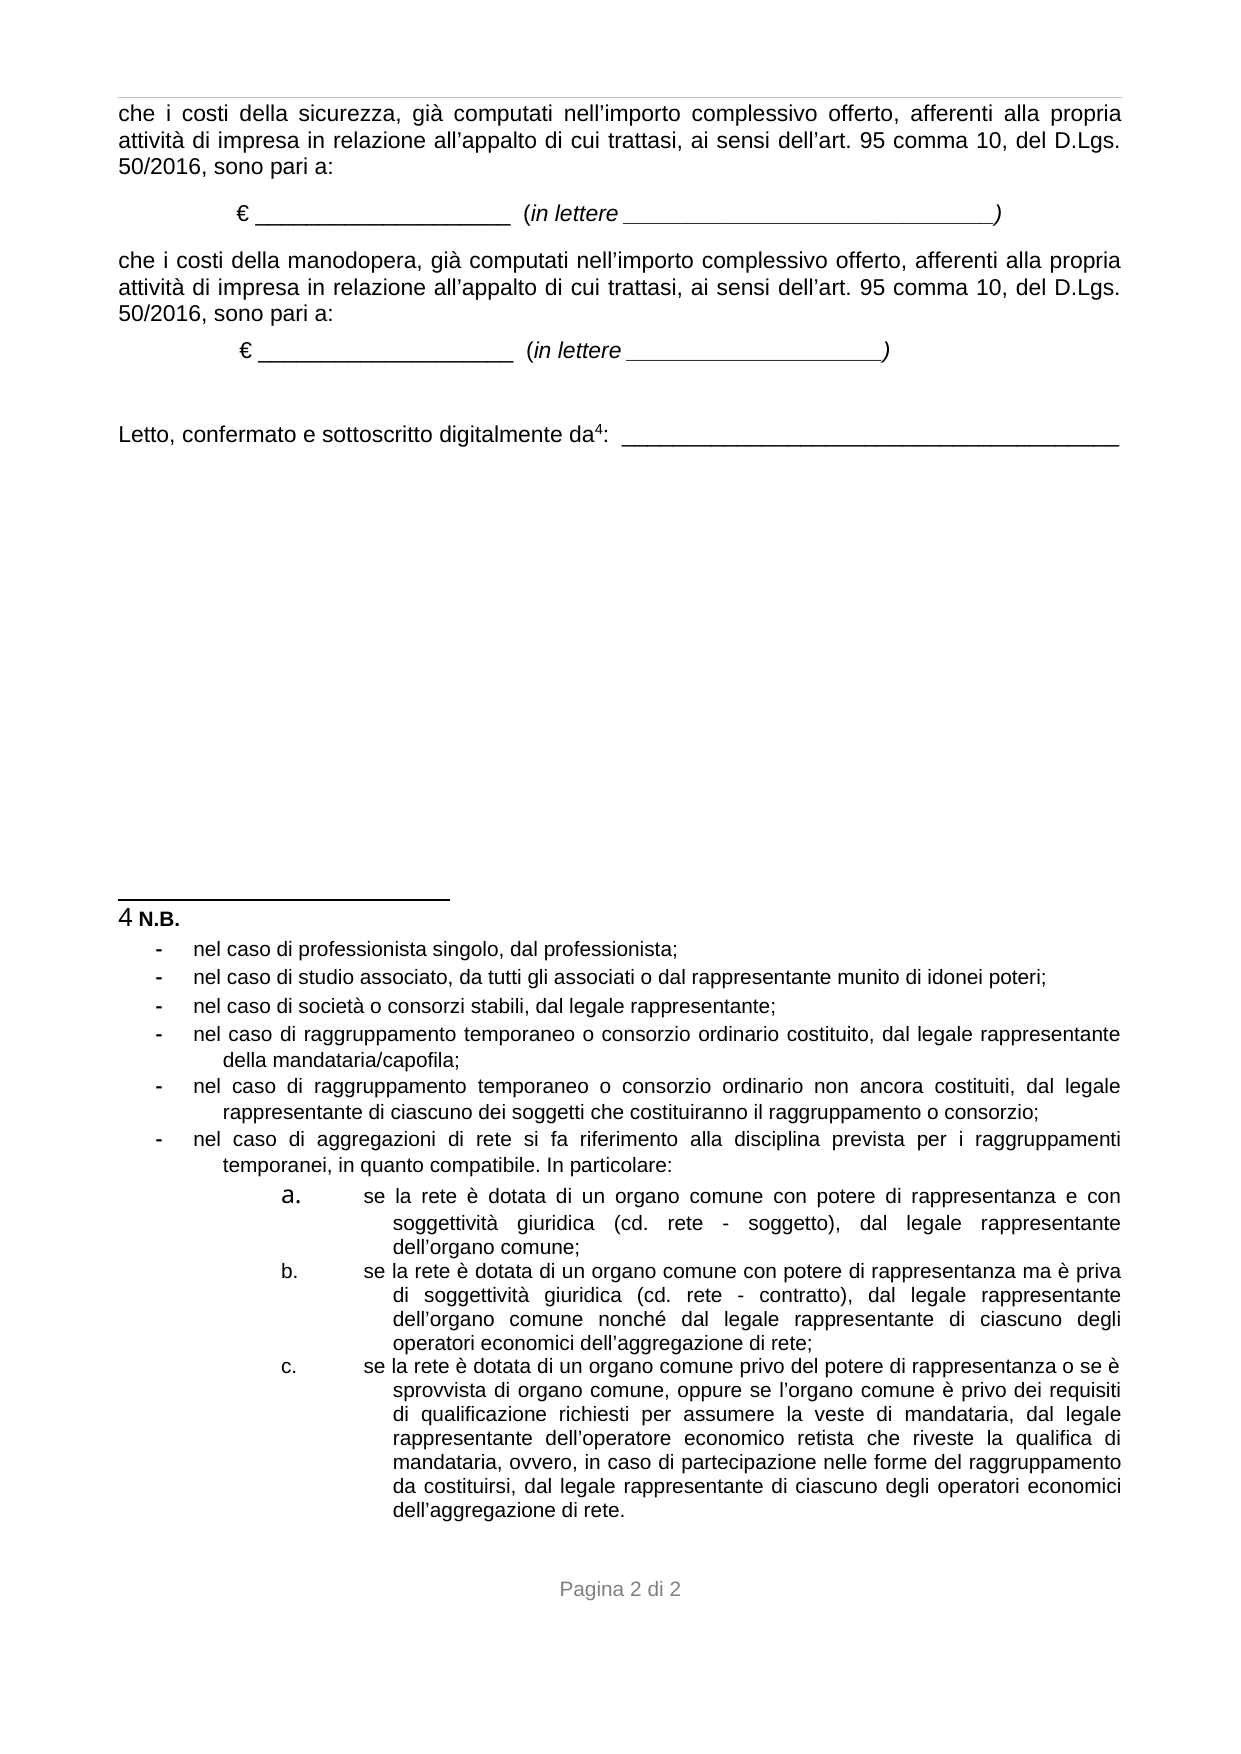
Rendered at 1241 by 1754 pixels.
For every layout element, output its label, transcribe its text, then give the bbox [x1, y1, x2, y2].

text Letto, confermato e sottoscritto digitalmente da: _______________________________________ [118, 421, 1122, 447]
list nel caso di professionista singolo, dal professionista; [156, 934, 1122, 962]
list nel caso di società o consorzi stabili, dal legale rappresentante; [156, 991, 1122, 1019]
table_header [913, 337, 1148, 363]
text che i costi della sicurezza, già computati nell’importo complessivo offerto, afferenti alla propria attività di impresa in relazione all’appalto di cui trattasi, ai sensi dell’art. 95 comma 10, del D.Lgs. 50/2016, sono pari a: [118, 100, 1122, 179]
text N.B. [118, 900, 1122, 934]
table_header [118, 337, 129, 363]
list nel caso di raggruppamento temporaneo o consorzio ordinario costituito, dal legale rappresentante della mandataria/capofila; [156, 1019, 1122, 1072]
text che i costi della manodopera, già computati nell’importo complessivo offerto, afferenti alla propria attività di impresa in relazione all’appalto di cui trattasi, ai sensi dell’art. 95 comma 10, del D.Lgs. 50/2016, sono pari a: [118, 247, 1122, 327]
list se la rete è dotata di un organo comune con potere di rappresentanza e con soggettività giuridica (cd. rete - soggetto), dal legale rappresentante dell’organo comune; [281, 1176, 1122, 1258]
list nel caso di aggregazioni di rete si fa riferimento alla disciplina prevista per i raggruppamenti temporanei, in quanto compatibile. In particolare: [156, 1124, 1122, 1176]
list se la rete è dotata di un organo comune privo del potere di rappresentanza o se è sprovvista di organo comune, oppure se l’organo comune è privo dei requisiti di qualificazione richiesti per assumere la veste di mandataria, dal legale rappresentante dell’operatore economico retista che riveste la qualifica di mandataria, ovvero, in caso di partecipazione nelle forme del raggruppamento da costituirsi, dal legale rappresentante di ciascuno degli operatori economici dell’aggregazione di rete. [281, 1354, 1122, 1522]
list se la rete è dotata di un organo comune con potere di rappresentanza ma è priva di soggettività giuridica (cd. rete - contratto), dal legale rappresentante dell’organo comune nonché dal legale rappresentante di ciascuno degli operatori economici dell’aggregazione di rete; [281, 1258, 1122, 1354]
list nel caso di studio associato, da tutti gli associati o dal rappresentante munito di idonei poteri; [156, 962, 1122, 991]
list nel caso di raggruppamento temporaneo o consorzio ordinario non ancora costituiti, dal legale rappresentante di ciascuno dei soggetti che costituiranno il raggruppamento o consorzio; [156, 1072, 1122, 1124]
table_header € ____________________ (in lettere ____________________) [129, 337, 913, 363]
text € ____________________ (in lettere _____________________________) [118, 200, 1122, 227]
